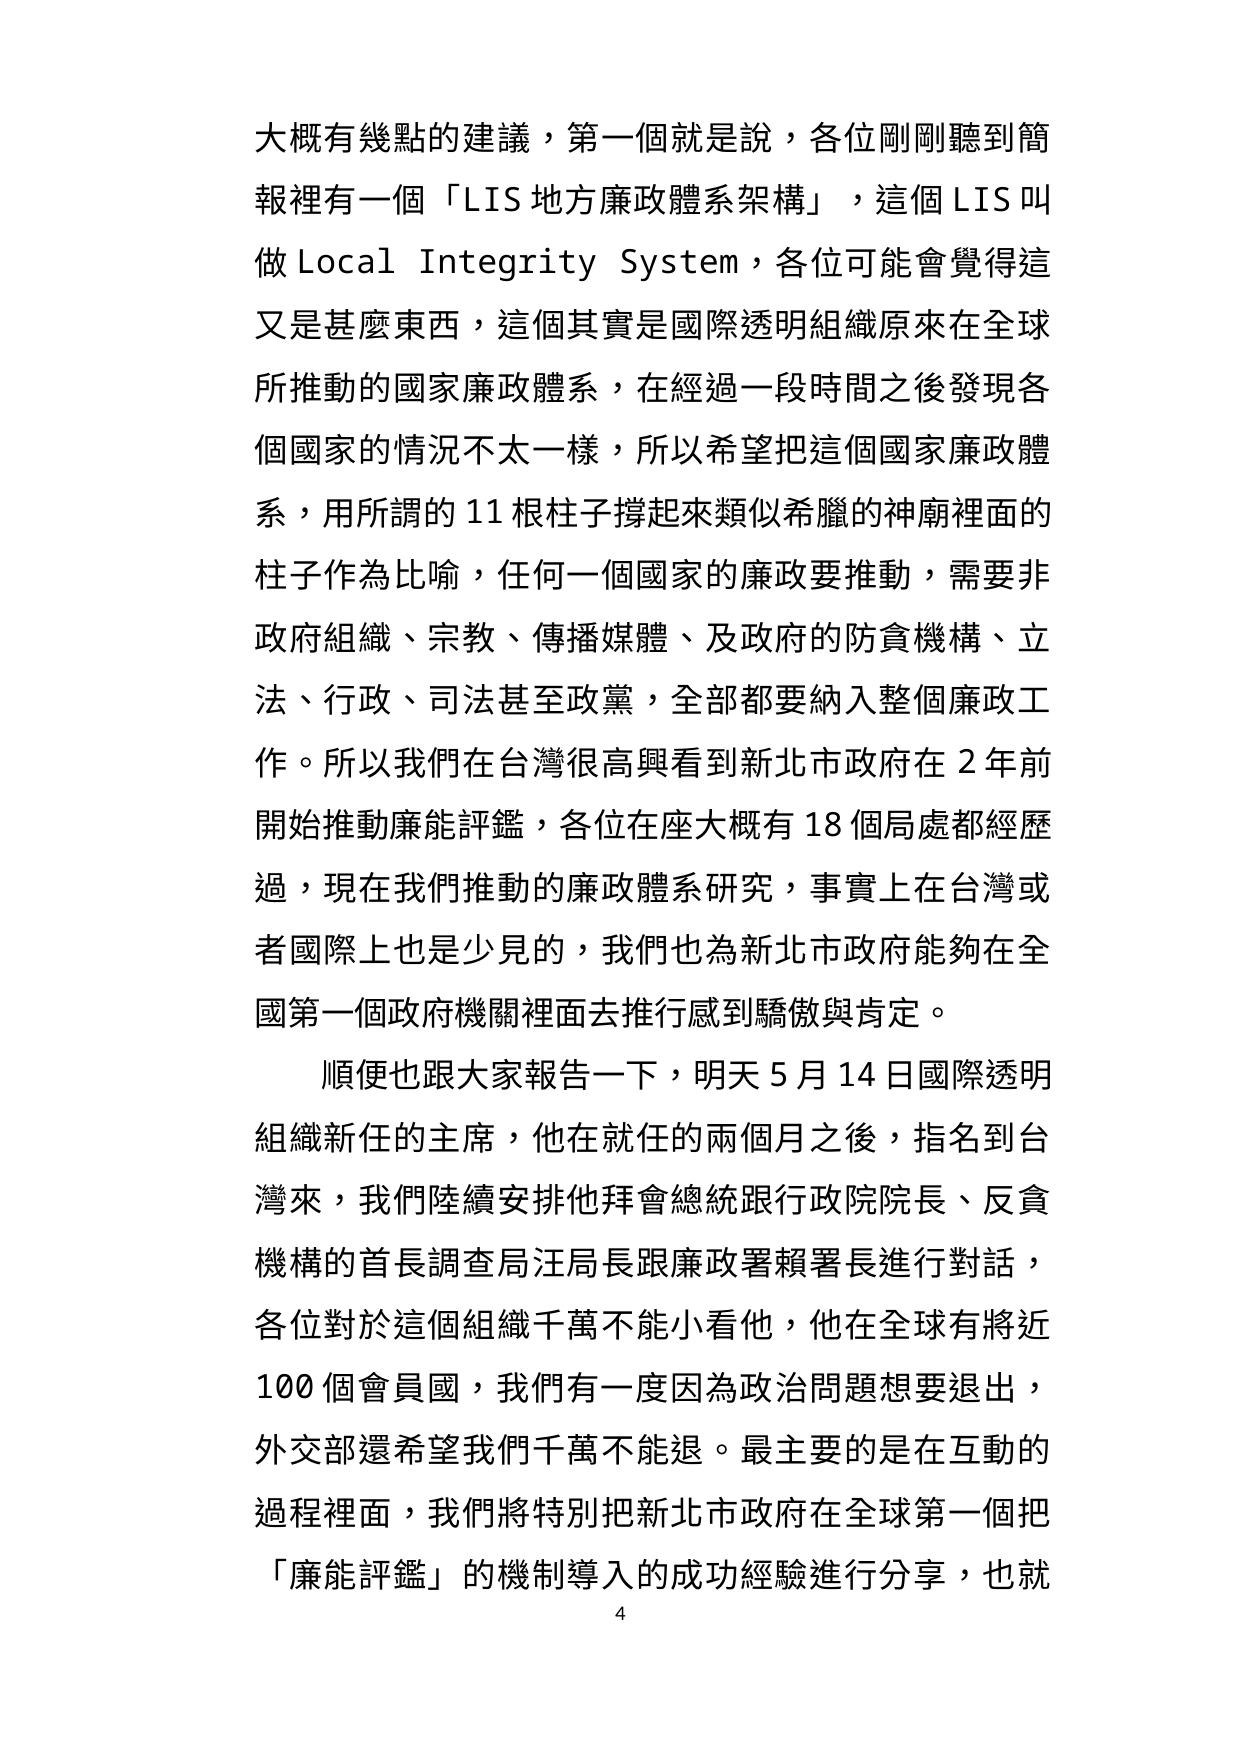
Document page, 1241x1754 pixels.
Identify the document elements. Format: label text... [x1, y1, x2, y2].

text 順便也跟大家報告一下，明天5月14日國際透明組織新任的主席，他在就任的兩個月之後，指名到台灣來，我們陸續安排他拜會總統跟行政院院長、反貪機構的首長調查局汪局長跟廉政署賴署長進行對話，各位對於這個組織千萬不能小看他，他在全球有將近100個會員國，我們有一度因為政治問題想要退出，外交部還希望我們千萬不能退。最主要的是在互動的過程裡面，我們將特別把新北市政府在全球第一個把「廉能評鑑」的機制導入的成功經驗進行分享，也就 [254, 1032, 1053, 1594]
text 大概有幾點的建議，第一個就是說，各位剛剛聽到簡報裡有一個「LIS地方廉政體系架構」，這個LIS叫做Local Integrity System，各位可能會覺得這又是甚麼東西，這個其實是國際透明組織原來在全球所推動的國家廉政體系，在經過一段時間之後發現各個國家的情況不太一樣，所以希望把這個國家廉政體系，用所謂的11根柱子撐起來類似希臘的神廟裡面的柱子作為比喻，任何一個國家的廉政要推動，需要非政府組織、宗教、傳播媒體、及政府的防貪機構、立法、行政、司法甚至政黨，全部都要納入整個廉政工作。所以我們在台灣很高興看到新北市政府在2年前開始推動廉能評鑑，各位在座大概有18個局處都經歷過，現在我們推動的廉政體系研究，事實上在台灣或者國際上也是少見的，我們也為新北市政府能夠在全國第一個政府機關裡面去推行感到驕傲與肯定。 [254, 94, 1053, 1032]
